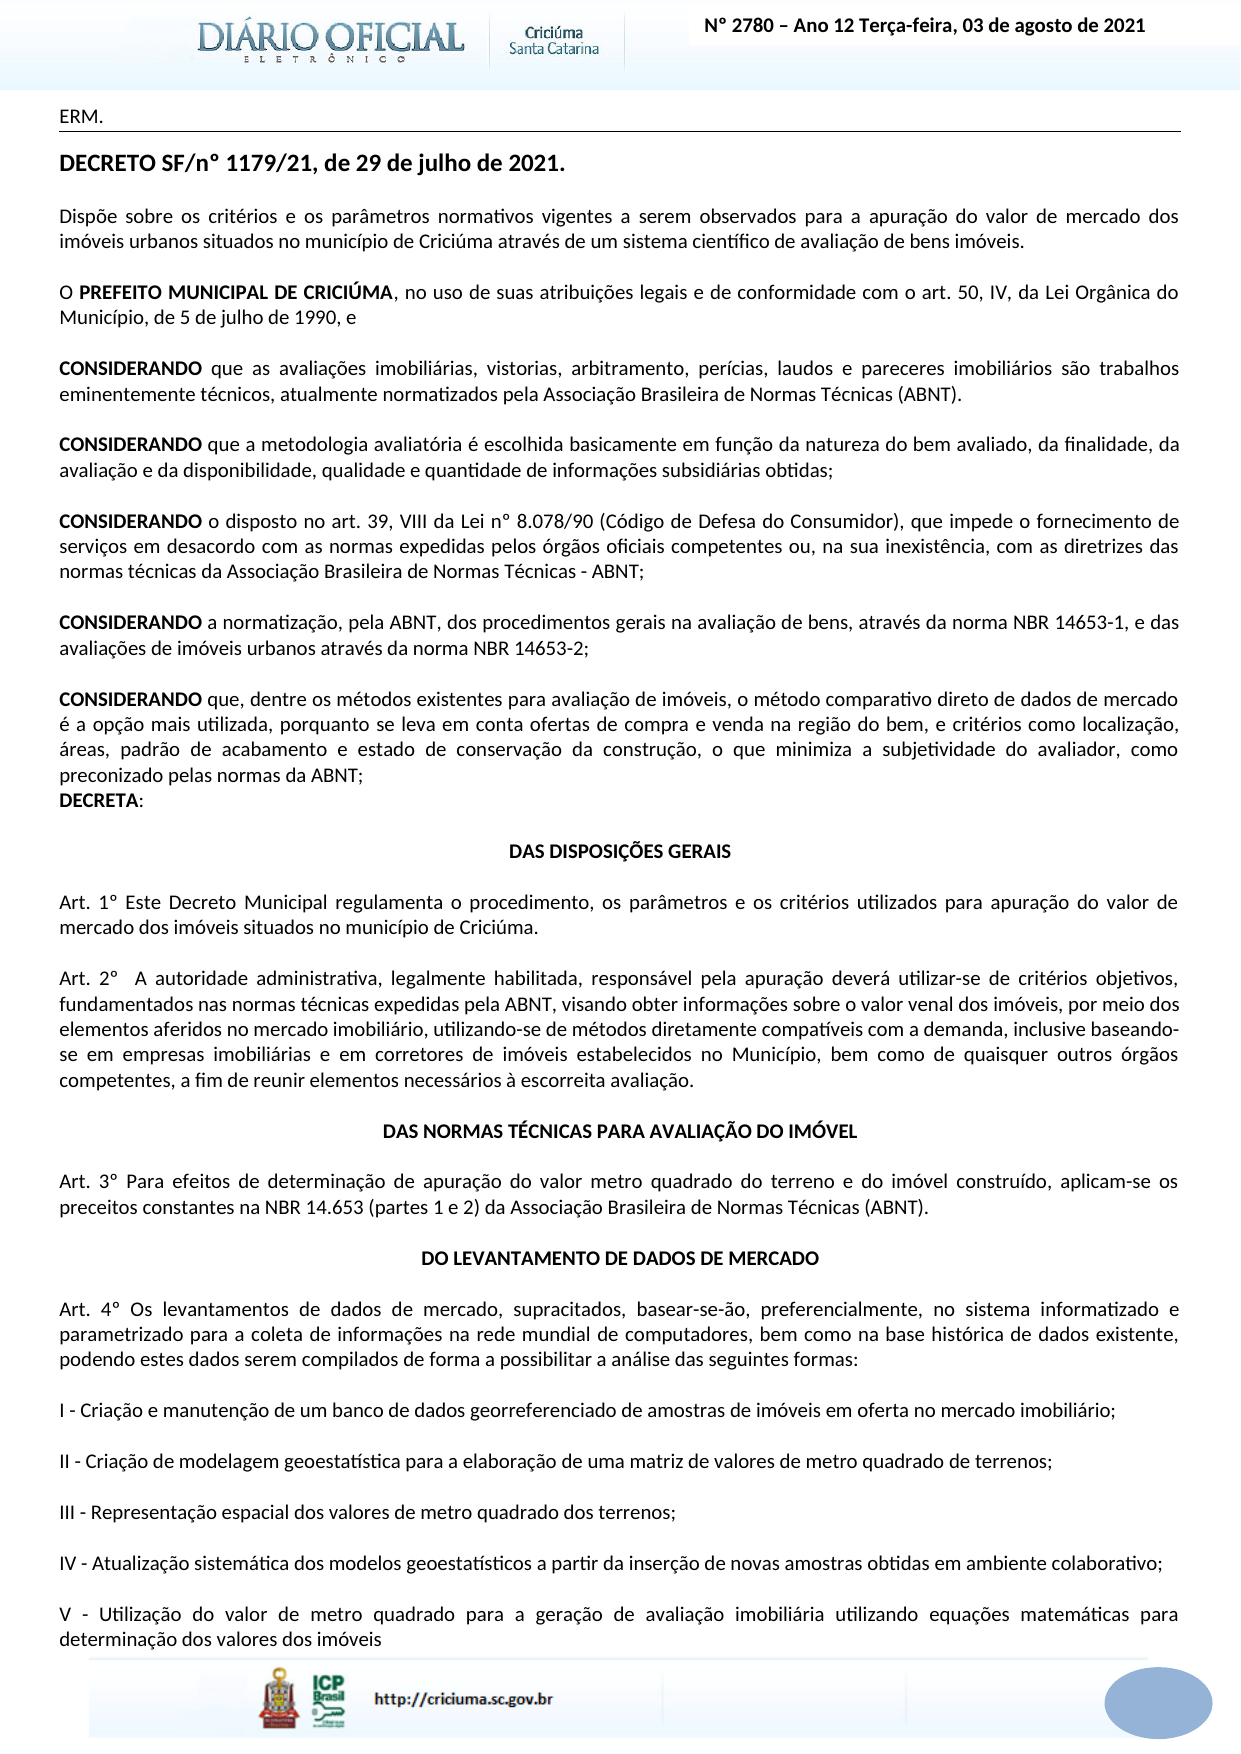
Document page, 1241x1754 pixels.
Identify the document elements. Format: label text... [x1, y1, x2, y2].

text CONSIDERANDO que, dentre os métodos existentes para avaliação de imóveis, o método comparativo direto de dados de mercado é a opção mais utilizada, porquanto se leva em conta ofertas de compra e venda na região do bem, e critérios como localização, áreas, padrão de acabamento e estado de conservação da construção, o que minimiza a subjetividade do avaliador, como preconizado pelas normas da ABNT; [59, 686, 1181, 787]
text III - Representação espacial dos valores de metro quadrado dos terrenos; [59, 1499, 1181, 1524]
text CONSIDERANDO que as avaliações imobiliárias, vistorias, arbitramento, perícias, laudos e pareceres imobiliários são trabalhos eminentemente técnicos, atualmente normatizados pela Associação Brasileira de Normas Técnicas (ABNT). [59, 355, 1181, 406]
text V - Utilização do valor de metro quadrado para a geração de avaliação imobiliária utilizando equações matemáticas para determinação dos valores dos imóveis [59, 1601, 1181, 1652]
text Art. 2º A autoridade administrativa, legalmente habilitada, responsável pela apuração deverá utilizar-se de critérios objetivos, fundamentados nas normas técnicas expedidas pela ABNT, visando obter informações sobre o valor venal dos imóveis, por meio dos elementos aferidos no mercado imobiliário, utilizando-se de métodos diretamente compatíveis com a demanda, inclusive baseando-se em empresas imobiliárias e em corretores de imóveis estabelecidos no Município, bem como de quaisquer outros órgãos competentes, a fim de reunir elementos necessários à escorreita avaliação. [59, 965, 1181, 1092]
text Art. 1º Este Decreto Municipal regulamenta o procedimento, os parâmetros e os critérios utilizados para apuração do valor de mercado dos imóveis situados no município de Criciúma. [59, 889, 1181, 940]
text CONSIDERANDO que a metodologia avaliatória é escolhida basicamente em função da natureza do bem avaliado, da finalidade, da avaliação e da disponibilidade, qualidade e quantidade de informações subsidiárias obtidas; [59, 432, 1181, 482]
text I - Criação e manutenção de um banco de dados georreferenciado de amostras de imóveis em oferta no mercado imobiliário; [59, 1397, 1181, 1423]
text CONSIDERANDO a normatização, pela ABNT, dos procedimentos gerais na avaliação de bens, através da norma NBR 14653-1, e das avaliações de imóveis urbanos através da norma NBR 14653-2; [59, 609, 1181, 660]
text DECRETO SF/nº 1179/21, de 29 de julho de 2021. [59, 147, 1181, 177]
text CONSIDERANDO o disposto no art. 39, VIII da Lei nº 8.078/90 (Código de Defesa do Consumidor), que impede o fornecimento de serviços em desacordo com as normas expedidas pelos órgãos oficiais competentes ou, na sua inexistência, com as diretrizes das normas técnicas da Associação Brasileira de Normas Técnicas - ABNT; [59, 508, 1181, 584]
text II - Criação de modelagem geoestatística para a elaboração de uma matriz de valores de metro quadrado de terrenos; [59, 1448, 1181, 1474]
text O PREFEITO MUNICIPAL DE CRICIÚMA, no uso de suas atribuições legais e de conformidade com o art. 50, IV, da Lei Orgânica do Município, de 5 de julho de 1990, e [59, 279, 1181, 330]
text DO LEVANTAMENTO DE DADOS DE MERCADO [59, 1245, 1181, 1270]
text DECRETA: [59, 787, 1181, 813]
text DAS NORMAS TÉCNICAS PARA AVALIAÇÃO DO IMÓVEL [59, 1118, 1181, 1143]
text Art. 4º Os levantamentos de dados de mercado, supracitados, basear-se-ão, preferencialmente, no sistema informatizado e parametrizado para a coleta de informações na rede mundial de computadores, bem como na base histórica de dados existente, podendo estes dados serem compilados de forma a possibilitar a análise das seguintes formas: [59, 1296, 1181, 1372]
text DAS DISPOSIÇÕES GERAIS [59, 838, 1181, 864]
text Dispõe sobre os critérios e os parâmetros normativos vigentes a serem observados para a apuração do valor de mercado dos imóveis urbanos situados no município de Criciúma através de um sistema científico de avaliação de bens imóveis. [59, 203, 1181, 254]
text ERM. [59, 103, 1181, 131]
text Art. 3º Para efeitos de determinação de apuração do valor metro quadrado do terreno e do imóvel construído, aplicam-se os preceitos constantes na NBR 14.653 (partes 1 e 2) da Associação Brasileira de Normas Técnicas (ABNT). [59, 1169, 1181, 1219]
text IV - Atualização sistemática dos modelos geoestatísticos a partir da inserção de novas amostras obtidas em ambiente colaborativo; [59, 1550, 1181, 1575]
